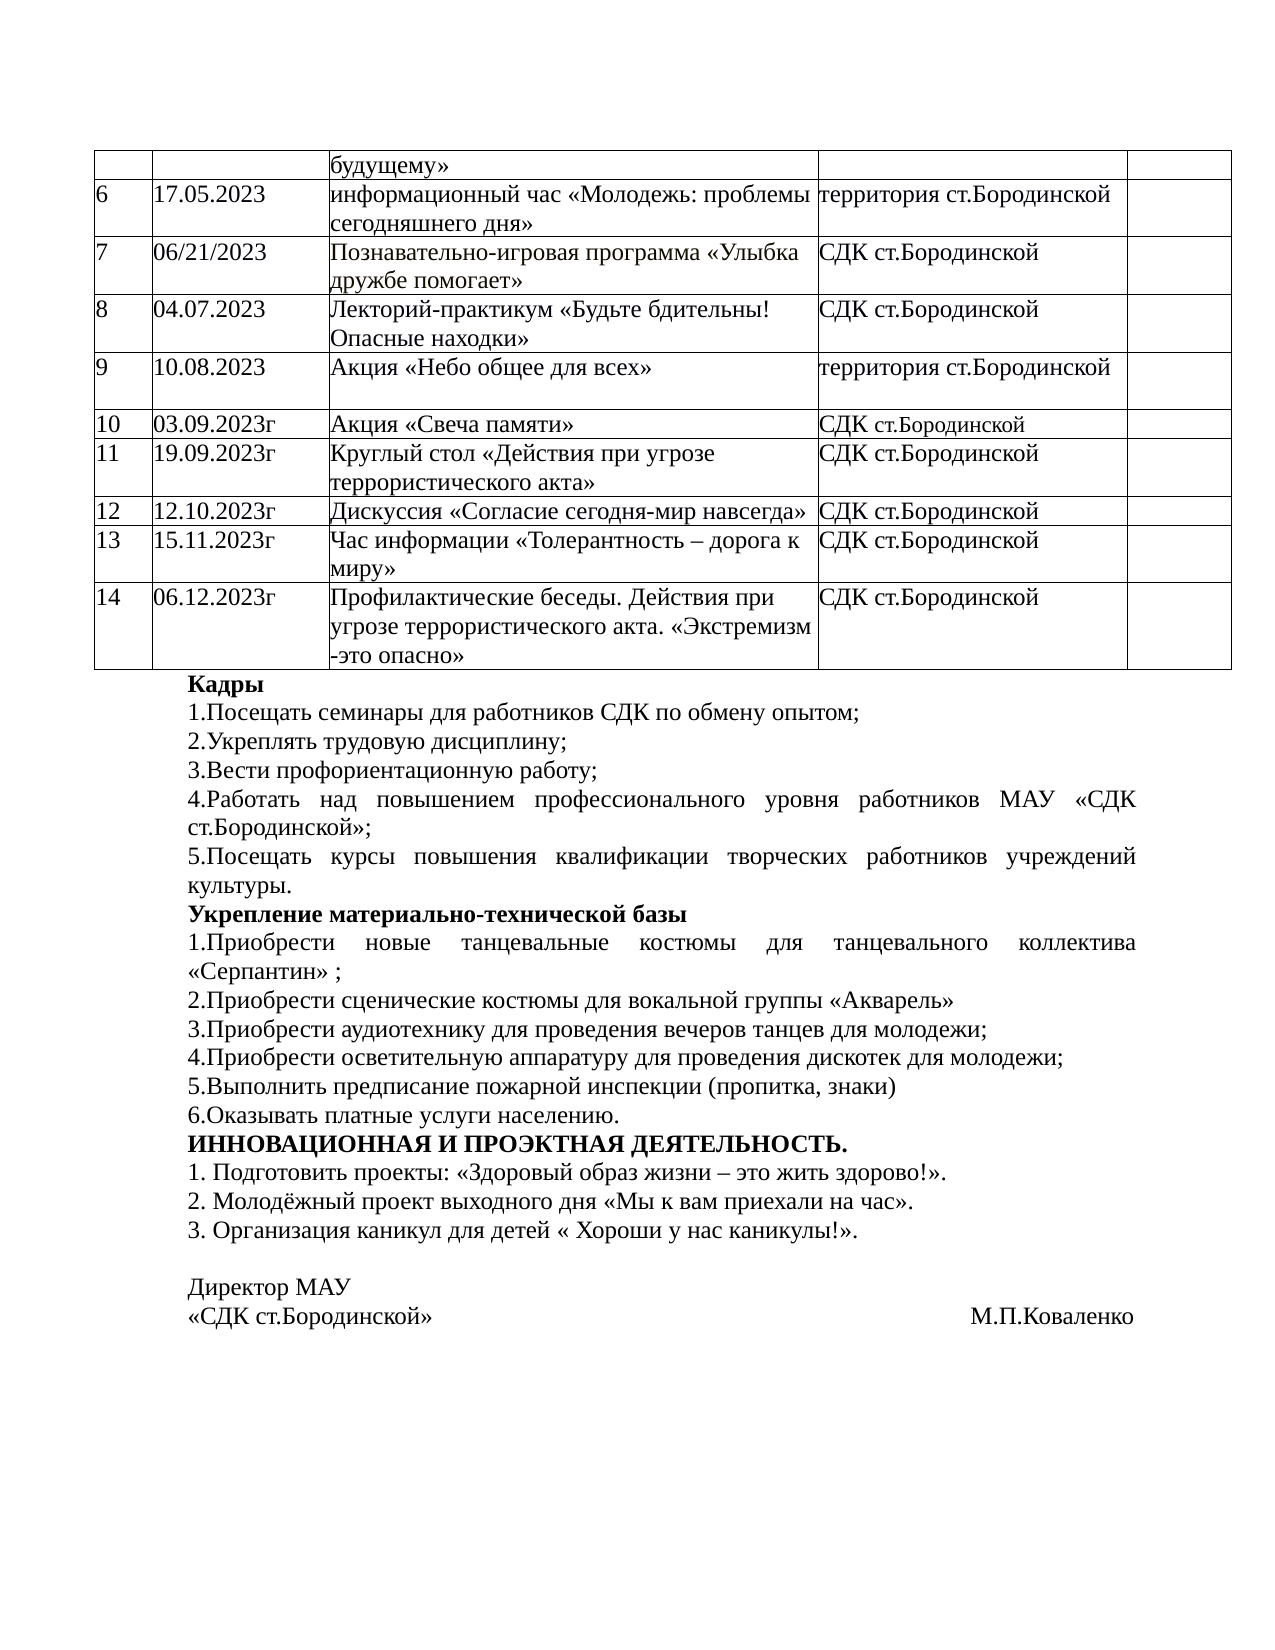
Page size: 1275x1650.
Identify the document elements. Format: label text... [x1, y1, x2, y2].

table_cell СДК ст.Бородинской [819, 497, 1127, 524]
table_cell 12.10.2023г [153, 497, 329, 524]
table_cell СДК ст.Бородинской [819, 410, 1127, 438]
text 1.Приобрести новые танцевальные костюмы для танцевального коллектива «Серпантин» ; [187, 927, 1137, 985]
table_cell [1128, 439, 1231, 496]
text 1. Подготовить проекты: «Здоровый образ жизни – это жить здорово!». [187, 1157, 1137, 1186]
table_cell СДК ст.Бородинской [819, 151, 1127, 179]
table_cell территория ст.Бородинской [819, 353, 1127, 409]
text 2.Приобрести сценические костюмы для вокальной группы «Акварель» [187, 985, 1137, 1014]
text 1.Посещать семинары для работников СДК по обмену опытом; [187, 697, 1137, 726]
text ИННОВАЦИОННАЯ И ПРОЭКТНАЯ ДЕЯТЕЛЬНОСТЬ. [187, 1129, 1137, 1157]
table_cell 11 [95, 439, 152, 496]
table_cell 20.04.2023 [153, 151, 329, 179]
table_cell СДК ст.Бородинской [819, 237, 1127, 294]
table_cell [1128, 583, 1231, 668]
table_cell 17.05.2023 [153, 180, 329, 236]
text 2.Укреплять трудовую дисциплину; [187, 726, 1137, 755]
text 2. Молодёжный проект выходного дня «Мы к вам приехали на час». [187, 1186, 1137, 1215]
text 3.Приобрести аудиотехнику для проведения вечеров танцев для молодежи; [187, 1014, 1137, 1042]
text 6.Оказывать платные услуги населению. [187, 1100, 1137, 1129]
table_cell 13 [95, 526, 152, 582]
table_cell 10 [95, 410, 152, 438]
table_cell [1128, 526, 1231, 582]
table_cell 04.07.2023 [153, 295, 329, 352]
text 3.Вести профориентационную работу; [187, 755, 1137, 784]
table_cell Профилактические беседы. Действия при угрозе террористического акта. «Экстремизм -это опасно» [330, 583, 818, 668]
table_cell [95, 151, 152, 179]
text Директор МАУ [187, 1272, 1137, 1301]
text Укрепление материально-технической базы [187, 899, 1137, 927]
table_cell 12 [95, 497, 152, 524]
table_cell [1128, 497, 1231, 524]
table_cell территория ст.Бородинской [819, 180, 1127, 236]
table_cell [1128, 237, 1231, 294]
table_cell 7 [95, 237, 152, 294]
table_cell 06.12.2023г [153, 583, 329, 668]
table_cell СДК ст.Бородинской [819, 583, 1127, 668]
table_cell 19.09.2023г [153, 439, 329, 496]
text «СДК ст.Бородинской» М.П.Коваленко [187, 1301, 1137, 1330]
text Кадры [187, 670, 1137, 697]
table_cell Лекторий-практикум «Будьте бдительны! Опасные находки» [330, 295, 818, 352]
table_cell 10.08.2023 [153, 353, 329, 409]
table_cell [1128, 295, 1231, 352]
table_cell СДК ст.Бородинской [819, 295, 1127, 352]
table_cell 9 [95, 353, 152, 409]
text 5.Посещать курсы повышения квалификации творческих работников учреждений культуры. [187, 841, 1137, 899]
table_cell 6 [95, 180, 152, 236]
table_cell 8 [95, 295, 152, 352]
table_cell [1128, 353, 1231, 409]
table_cell Час информации «Толерантность – дорога к миру» [330, 526, 818, 582]
text 4.Приобрести осветительную аппаратуру для проведения дискотек для молодежи; [187, 1042, 1137, 1071]
table_cell Акция «Свеча памяти» [330, 410, 818, 438]
table_cell круглый стол «Терроризм - угроза будущему» [330, 151, 818, 179]
table_cell 15.11.2023г [153, 526, 329, 582]
table_cell информационный час «Молодежь: проблемы сегодняшнего дня» [330, 180, 818, 236]
text 5.Выполнить предписание пожарной инспекции (пропитка, знаки) [187, 1071, 1137, 1100]
table_cell СДК ст.Бородинской [819, 526, 1127, 582]
table_cell [1128, 151, 1231, 179]
table_cell Дискуссия «Согласие сегодня-мир навсегда» [330, 497, 818, 524]
table_cell [1128, 180, 1231, 236]
table_cell 14 [95, 583, 152, 668]
table_cell [1128, 410, 1231, 438]
text 4.Работать над повышением профессионального уровня работников МАУ «СДК ст.Бородинской»; [187, 784, 1137, 841]
table_cell Акция «Небо общее для всех» [330, 353, 818, 409]
text 3. Организация каникул для детей « Хороши у нас каникулы!». [187, 1215, 1137, 1244]
table_cell 21.06.2023 [153, 237, 329, 294]
table_cell Круглый стол «Действия при угрозе террористического акта» [330, 439, 818, 496]
table_cell 03.09.2023г [153, 410, 329, 438]
table_cell СДК ст.Бородинской [819, 439, 1127, 496]
table_cell Познавательно-игровая программа «Улыбка дружбе помогает» [330, 237, 818, 294]
